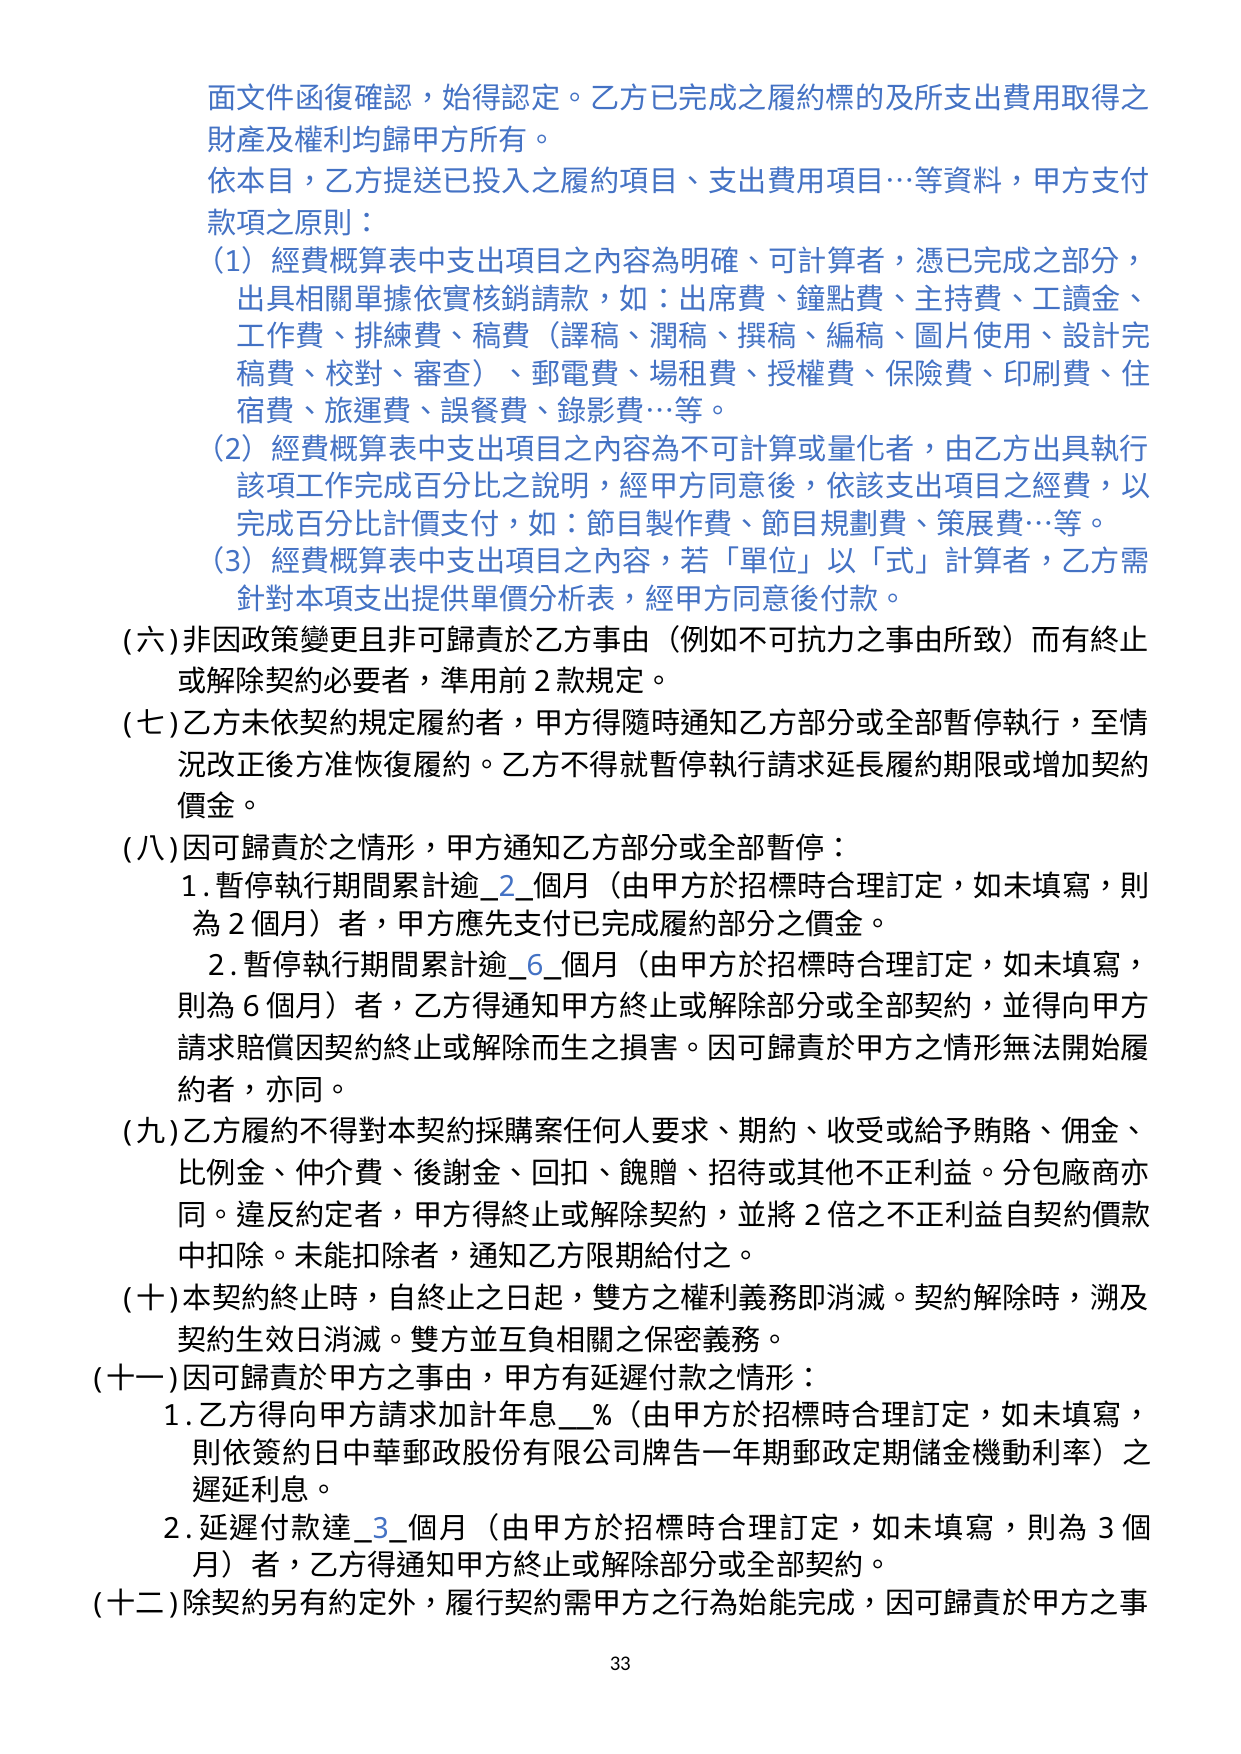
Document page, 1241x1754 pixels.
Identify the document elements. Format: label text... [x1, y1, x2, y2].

text (十二)除契約另有約定外，履行契約需甲方之行為始能完成，因可歸責於甲方之事 [89, 1583, 1152, 1621]
text (七)乙方未依契約規定履約者，甲方得隨時通知乙方部分或全部暫停執行，至情況改正後方准恢復履約。乙方不得就暫停執行請求延長履約期限或增加契約價金。 [118, 700, 1152, 825]
text (九)乙方履約不得對本契約採購案任何人要求、期約、收受或給予賄賂、佣金、比例金、仲介費、後謝金、回扣、餽贈、招待或其他不正利益。分包廠商亦同。違反約定者，甲方得終止或解除契約，並將2倍之不正利益自契約價款中扣除。未能扣除者，通知乙方限期給付之。 [118, 1108, 1152, 1275]
text 2.暫停執行期間累計逾_6_個月（由甲方於招標時合理訂定，如未填寫，則為6個月）者，乙方得通知甲方終止或解除部分或全部契約，並得向甲方請求賠償因契約終止或解除而生之損害。因可歸責於甲方之情形無法開始履約者，亦同。 [118, 942, 1152, 1108]
text 2.延遲付款達_3_個月（由甲方於招標時合理訂定，如未填寫，則為3個月）者，乙方得通知甲方終止或解除部分或全部契約。 [162, 1508, 1152, 1583]
text （1）經費概算表中支出項目之內容為明確、可計算者，憑已完成之部分，出具相關單據依實核銷請款，如：出席費、鐘點費、主持費、工讀金、工作費、排練費、稿費（譯稿、潤稿、撰稿、編稿、圖片使用、設計完稿費、校對、審查）、郵電費、場租費、授權費、保險費、印刷費、住宿費、旅運費、誤餐費、錄影費…等。 [195, 242, 1152, 429]
text 1.暫停執行期間累計逾_2_個月（由甲方於招標時合理訂定，如未填寫，則為2個月）者，甲方應先支付已完成履約部分之價金。 [162, 867, 1152, 942]
text (八)因可歸責於之情形，甲方通知乙方部分或全部暫停： [118, 825, 1152, 867]
text （3）經費概算表中支出項目之內容，若「單位」以「式」計算者，乙方需針對本項支出提供單價分析表，經甲方同意後付款。 [195, 542, 1152, 617]
text (十)本契約終止時，自終止之日起，雙方之權利義務即消滅。契約解除時，溯及契約生效日消滅。雙方並互負相關之保密義務。 [118, 1275, 1152, 1358]
text 面文件函復確認，始得認定。乙方已完成之履約標的及所支出費用取得之財產及權利均歸甲方所有。 [177, 75, 1152, 158]
text 依本目，乙方提送已投入之履約項目、支出費用項目…等資料，甲方支付款項之原則： [207, 158, 1152, 242]
text (十一)因可歸責於甲方之事由，甲方有延遲付款之情形： [89, 1358, 1152, 1396]
text （2）經費概算表中支出項目之內容為不可計算或量化者，由乙方出具執行該項工作完成百分比之說明，經甲方同意後，依該支出項目之經費，以完成百分比計價支付，如：節目製作費、節目規劃費、策展費…等。 [195, 429, 1152, 542]
text 1.乙方得向甲方請求加計年息__%（由甲方於招標時合理訂定，如未填寫，則依簽約日中華郵政股份有限公司牌告一年期郵政定期儲金機動利率）之遲延利息。 [162, 1396, 1152, 1508]
text (六)非因政策變更且非可歸責於乙方事由（例如不可抗力之事由所致）而有終止或解除契約必要者，準用前2款規定。 [118, 617, 1152, 700]
